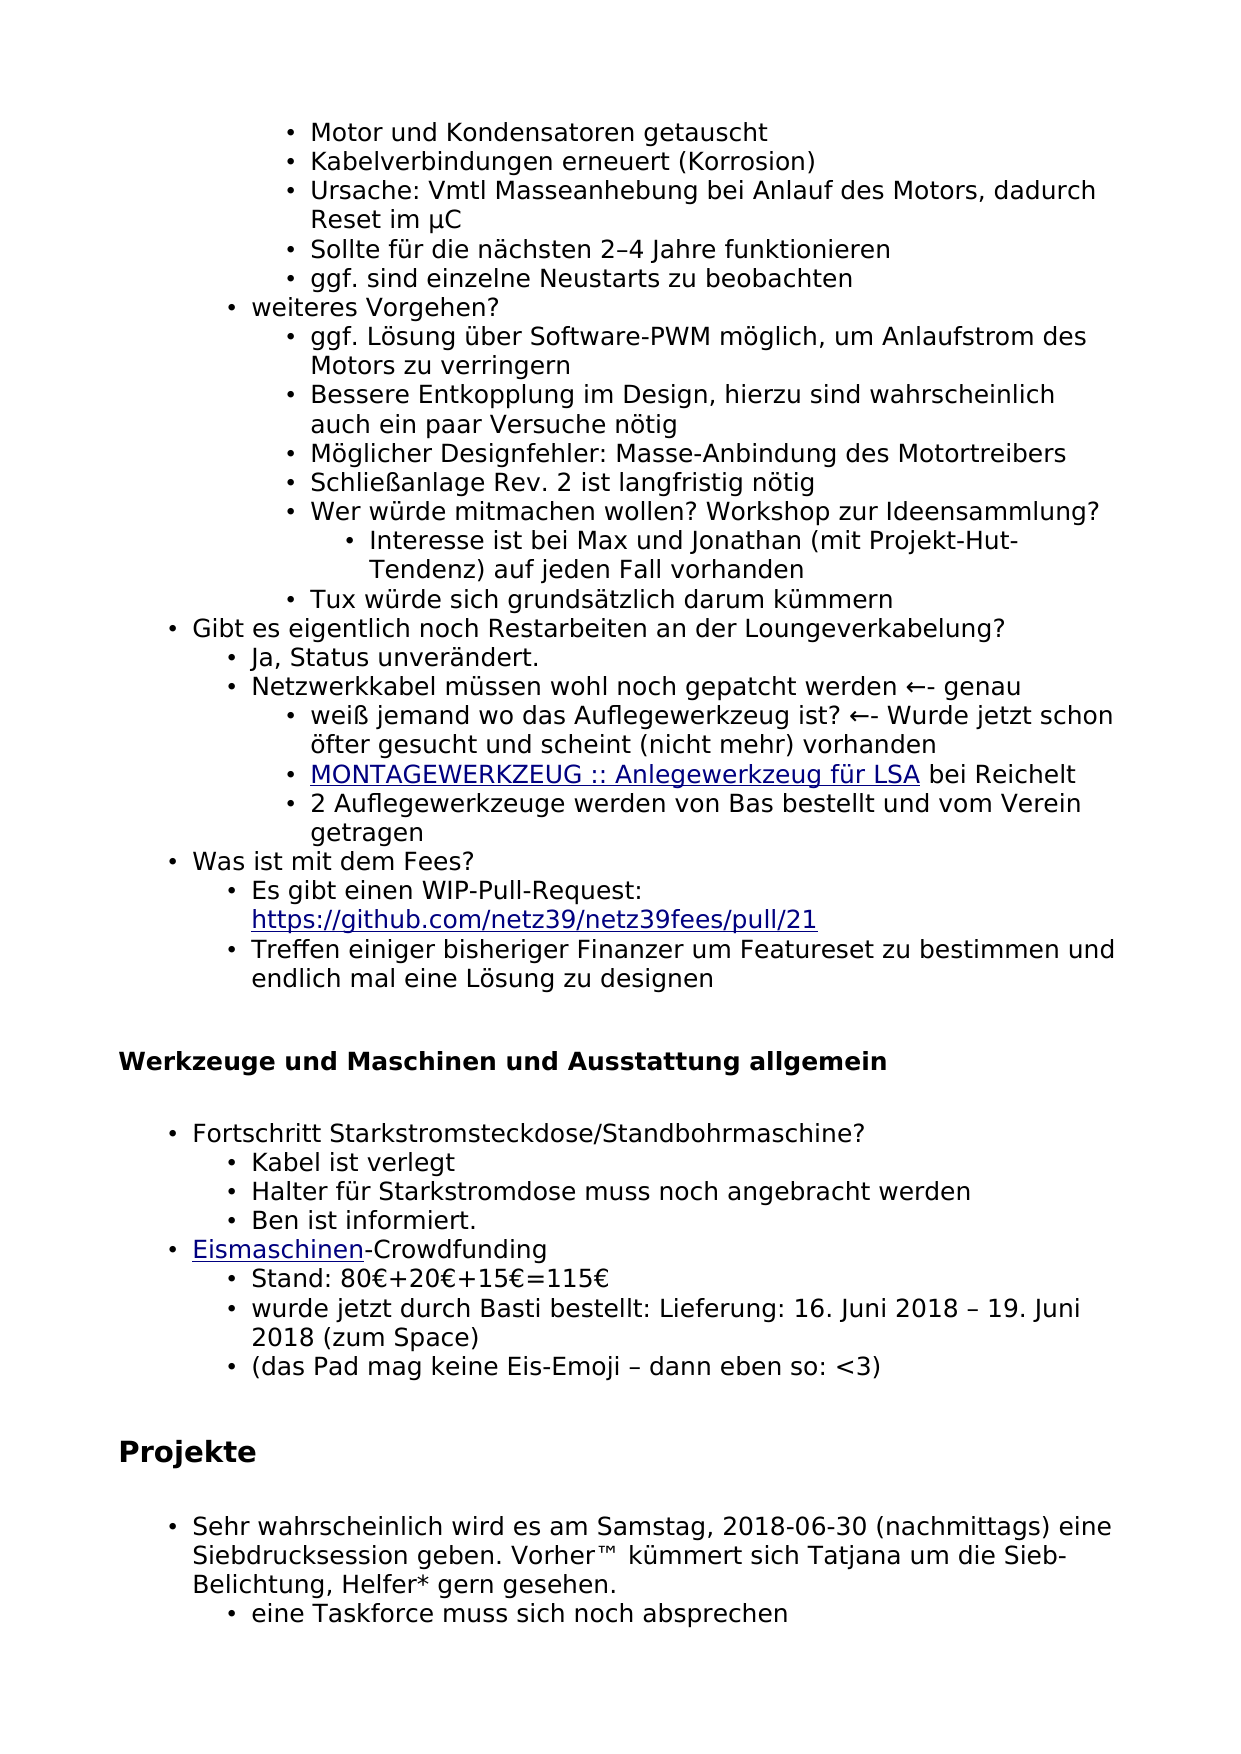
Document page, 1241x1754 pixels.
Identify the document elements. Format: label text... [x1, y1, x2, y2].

list 2 Auflegewerkzeuge werden von Bas bestellt und vom Verein getragen [295, 789, 1122, 847]
list Schließanlage Rev. 2 ist langfristig nötig [295, 468, 1122, 497]
list Netzwerkkabel müssen wohl noch gepatcht werden ←- genau [236, 672, 1122, 701]
list Interesse ist bei Max und Jonathan (mit Projekt-Hut-Tendenz) auf jeden Fall vorhanden [354, 526, 1122, 585]
list Ja, Status unverändert. [236, 643, 1122, 672]
list Es gibt einen WIP-Pull-Request: https://github.com/netz39/netz39fees/pull/21 [236, 876, 1122, 935]
list Treffen einiger bisheriger Finanzer um Featureset zu bestimmen und endlich mal eine Lösung zu designen [236, 935, 1122, 993]
list Bessere Entkopplung im Design, hierzu sind wahrscheinlich auch ein paar Versuche nötig [295, 381, 1122, 439]
list Sehr wahrscheinlich wird es am Samstag, 2018-06-30 (nachmittags) eine Siebdrucksession geben. Vorher™ kümmert sich Tatjana um die Sieb-Belichtung, Helfer* gern gesehen. [177, 1512, 1122, 1599]
list weiß jemand wo das Auflegewerkzeug ist? ←- Wurde jetzt schon öfter gesucht und scheint (nicht mehr) vorhanden [295, 701, 1122, 760]
list weiteres Vorgehen? [236, 293, 1122, 322]
list ggf. Lösung über Software-PWM möglich, um Anlaufstrom des Motors zu verringern [295, 322, 1122, 381]
list MONTAGEWERKZEUG :: Anlegewerkzeug für LSA bei Reichelt [295, 760, 1122, 789]
list eine Taskforce muss sich noch absprechen [236, 1599, 1122, 1628]
list Sollte für die nächsten 2–4 Jahre funktionieren [295, 235, 1122, 264]
list Möglicher Designfehler: Masse-Anbindung des Motortreibers [295, 439, 1122, 468]
list Ben ist informiert. [236, 1206, 1122, 1235]
list Kabel ist verlegt [236, 1148, 1122, 1177]
list Fortschritt Starkstromsteckdose/Standbohrmaschine? [177, 1119, 1122, 1148]
list Kabelverbindungen erneuert (Korrosion) [295, 147, 1122, 176]
list Motor und Kondensatoren getauscht [295, 118, 1122, 147]
list wurde jetzt durch Basti bestellt: Lieferung: 16. Juni 2018 – 19. Juni 2018 (zum Space) [236, 1294, 1122, 1352]
list Tux würde sich grundsätzlich darum kümmern [295, 585, 1122, 614]
list Ursache: Vmtl Masseanhebung bei Anlauf des Motors, dadurch Reset im µC [295, 176, 1122, 235]
list Was ist mit dem Fees? [177, 847, 1122, 876]
subtitle Projekte [118, 1436, 1122, 1470]
list Halter für Starkstromdose muss noch angebracht werden [236, 1177, 1122, 1206]
list (das Pad mag keine Eis-Emoji – dann eben so: <3) [236, 1352, 1122, 1381]
list Eismaschinen-Crowdfunding [177, 1235, 1122, 1264]
list Wer würde mitmachen wollen? Workshop zur Ideensammlung? [295, 497, 1122, 526]
list Stand: 80€+20€+15€=115€ [236, 1264, 1122, 1294]
list Gibt es eigentlich noch Restarbeiten an der Loungeverkabelung? [177, 614, 1122, 643]
subtitle Werkzeuge und Maschinen und Ausstattung allgemein [118, 1048, 1122, 1077]
list ggf. sind einzelne Neustarts zu beobachten [295, 264, 1122, 293]
